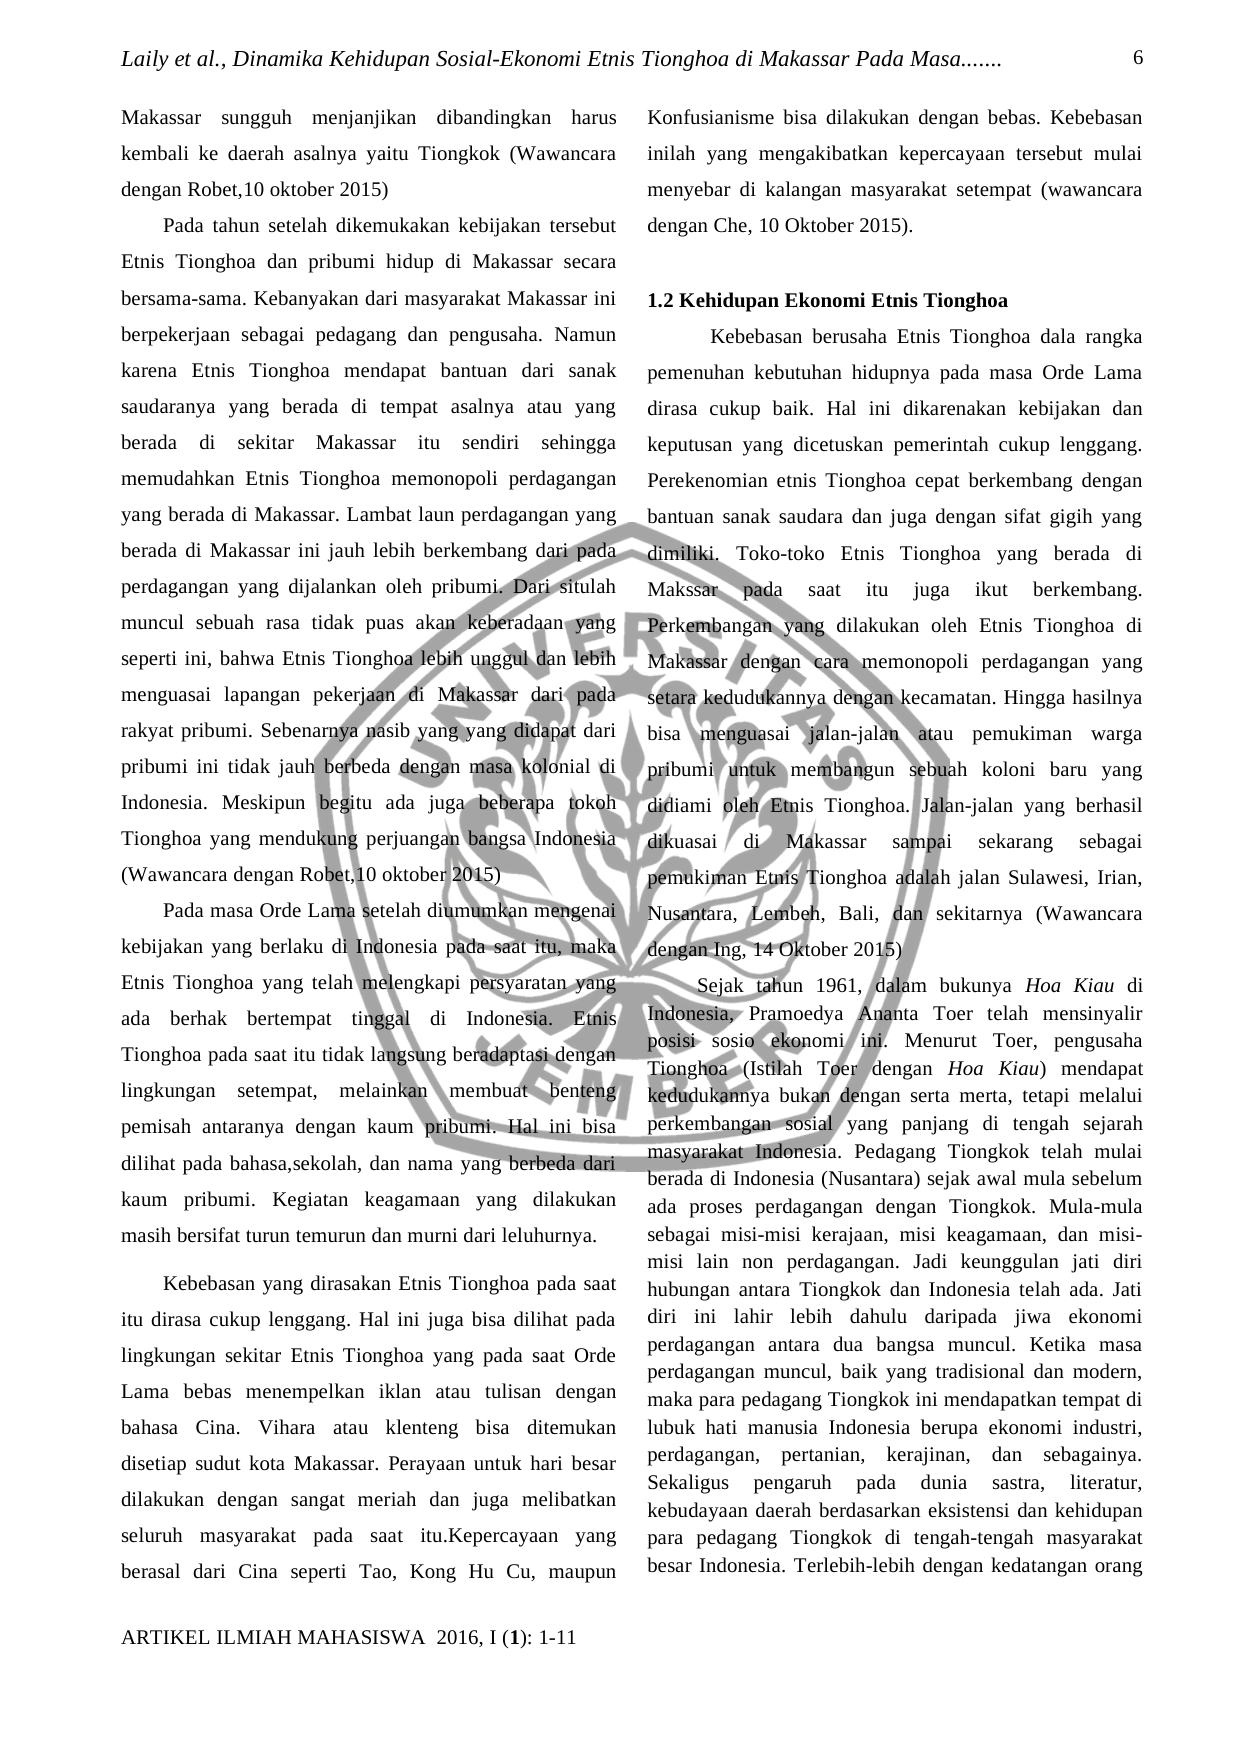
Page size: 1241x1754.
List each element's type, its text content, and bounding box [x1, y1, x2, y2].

text Pada tahun setelah dikemukakan kebijakan tersebut Etnis Tionghoa dan pribumi hidup di Makassar secara bersama-sama. Kebanyakan dari masyarakat Makassar ini berpekerjaan sebagai pedagang dan pengusaha. Namun karena Etnis Tionghoa mendapat bantuan dari sanak saudaranya yang berada di tempat asalnya atau yang berada di sekitar Makassar itu sendiri sehingga memudahkan Etnis Tionghoa memonopoli perdagangan yang berada di Makassar. Lambat laun perdagangan yang berada di Makassar ini jauh lebih berkembang dari pada perdagangan yang dijalankan oleh pribumi. Dari situlah muncul sebuah rasa tidak puas akan keberadaan yang seperti ini, bahwa Etnis Tionghoa lebih unggul dan lebih menguasai lapangan pekerjaan di Makassar dari pada rakyat pribumi. Sebenarnya nasib yang yang didapat dari pribumi ini tidak jauh berbeda dengan masa kolonial di Indonesia. Meskipun begitu ada juga beberapa tokoh Tionghoa yang mendukung perjuangan bangsa Indonesia (Wawancara dengan Robet,10 oktober 2015) [121, 213, 617, 886]
text Pada masa Orde Lama setelah diumumkan mengenai kebijakan yang berlaku di Indonesia pada saat itu, maka Etnis Tionghoa yang telah melengkapi persyaratan yang ada berhak bertempat tinggal di Indonesia. Etnis Tionghoa pada saat itu tidak langsung beradaptasi dengan lingkungan setempat, melainkan membuat benteng pemisah antaranya dengan kaum pribumi. Hal ini bisa dilihat pada bahasa,sekolah, dan nama yang berbeda dari kaum pribumi. Kegiatan keagamaan yang dilakukan masih bersifat turun temurun dan murni dari leluhurnya. [121, 898, 617, 1246]
text Kebebasan yang dirasakan Etnis Tionghoa pada saat itu dirasa cukup lenggang. Hal ini juga bisa dilihat pada lingkungan sekitar Etnis Tionghoa yang pada saat Orde Lama bebas menempelkan iklan atau tulisan dengan bahasa Cina. Vihara atau klenteng bisa ditemukan disetiap sudut kota Makassar. Perayaan untuk hari besar dilakukan dengan sangat meriah dan juga melibatkan seluruh masyarakat pada saat itu.Kepercayaan yang berasal dari Cina seperti Tao, Kong Hu Cu, maupun [121, 1271, 617, 1583]
text 1.2 Kehidupan Ekonomi Etnis Tionghoa [647, 288, 1143, 312]
text Konfusianisme bisa dilakukan dengan bebas. Kebebasan inilah yang mengakibatkan kepercayaan tersebut mulai menyebar di kalangan masyarakat setempat (wawancara dengan Che, 10 Oktober 2015). [647, 105, 1143, 237]
text Kebebasan berusaha Etnis Tionghoa dala rangka pemenuhan kebutuhan hidupnya pada masa Orde Lama dirasa cukup baik. Hal ini dikarenakan kebijakan dan keputusan yang dicetuskan pemerintah cukup lenggang. Perekenomian etnis Tionghoa cepat berkembang dengan bantuan sanak saudara dan juga dengan sifat gigih yang dimiliki. Toko-toko Etnis Tionghoa yang berada di Makssar pada saat itu juga ikut berkembang. Perkembangan yang dilakukan oleh Etnis Tionghoa di Makassar dengan cara memonopoli perdagangan yang setara kedudukannya dengan kecamatan. Hingga hasilnya bisa menguasai jalan-jalan atau pemukiman warga pribumi untuk membangun sebuah koloni baru yang didiami oleh Etnis Tionghoa. Jalan-jalan yang berhasil dikuasai di Makassar sampai sekarang sebagai pemukiman Etnis Tionghoa adalah jalan Sulawesi, Irian, Nusantara, Lembeh, Bali, dan sekitarnya (Wawancara dengan Ing, 14 Oktober 2015) [647, 324, 1143, 961]
text Sejak tahun 1961, dalam bukunya Hoa Kiau di Indonesia, Pramoedya Ananta Toer telah mensinyalir posisi sosio ekonomi ini. Menurut Toer, pengusaha Tionghoa (Istilah Toer dengan Hoa Kiau) mendapat kedudukannya bukan dengan serta merta, tetapi melalui perkembangan sosial yang panjang di tengah sejarah masyarakat Indonesia. Pedagang Tiongkok telah mulai berada di Indonesia (Nusantara) sejak awal mula sebelum ada proses perdagangan dengan Tiongkok. Mula-mula sebagai misi-misi kerajaan, misi keagamaan, dan misi-misi lain non perdagangan. Jadi keunggulan jati diri hubungan antara Tiongkok dan Indonesia telah ada. Jati diri ini lahir lebih dahulu daripada jiwa ekonomi perdagangan antara dua bangsa muncul. Ketika masa perdagangan muncul, baik yang tradisional dan modern, maka para pedagang Tiongkok ini mendapatkan tempat di lubuk hati manusia Indonesia berupa ekonomi industri, perdagangan, pertanian, kerajinan, dan sebagainya. Sekaligus pengaruh pada dunia sastra, literatur, kebudayaan daerah berdasarkan eksistensi dan kehidupan para pedagang Tiongkok di tengah-tengah masyarakat besar Indonesia. Terlebih-lebih dengan kedatangan orang [647, 973, 1143, 1577]
picture [241, 447, 1023, 1247]
text Makassar sungguh menjanjikan dibandingkan harus kembali ke daerah asalnya yaitu Tiongkok (Wawancara dengan Robet,10 oktober 2015) [121, 105, 617, 201]
